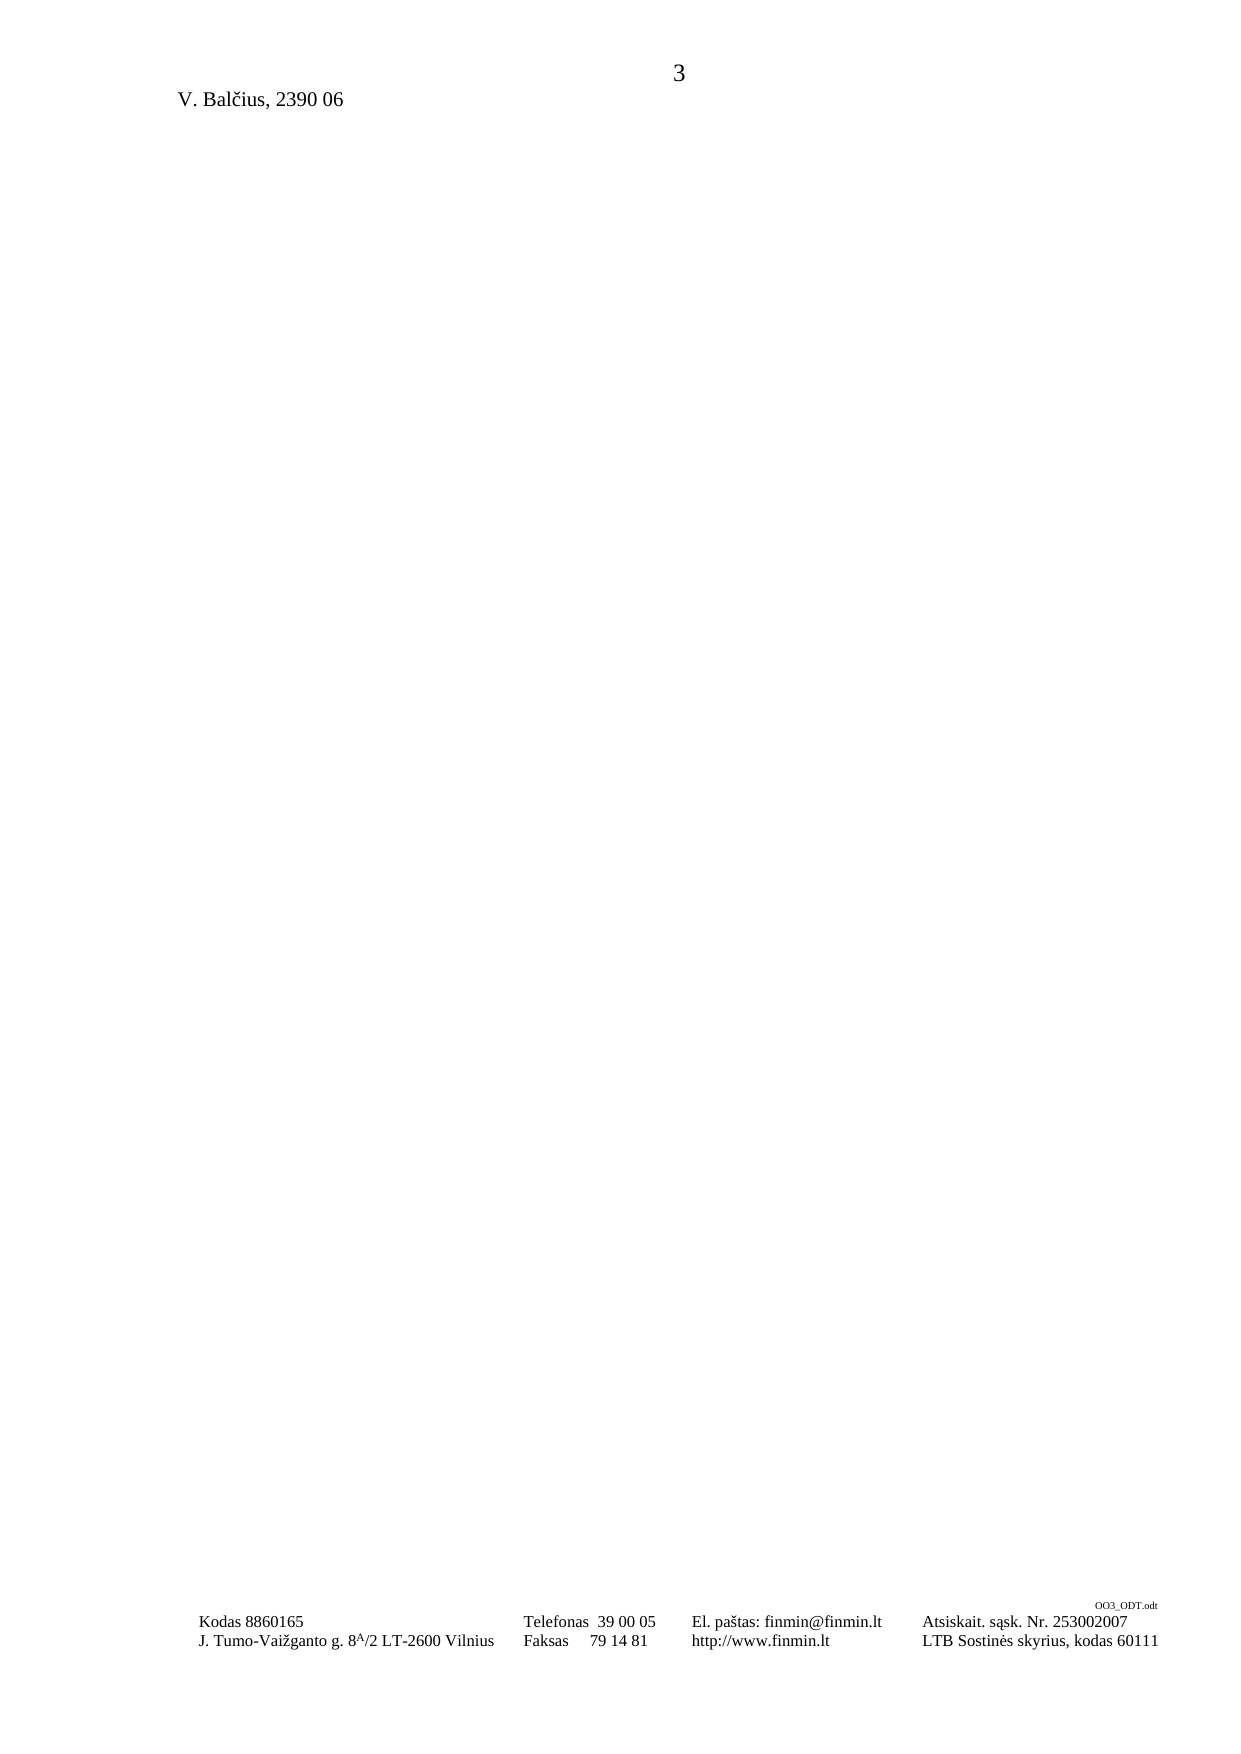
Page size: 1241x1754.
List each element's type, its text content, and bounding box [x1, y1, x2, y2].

text V. Balčius, 2390 06 [177, 87, 1181, 111]
